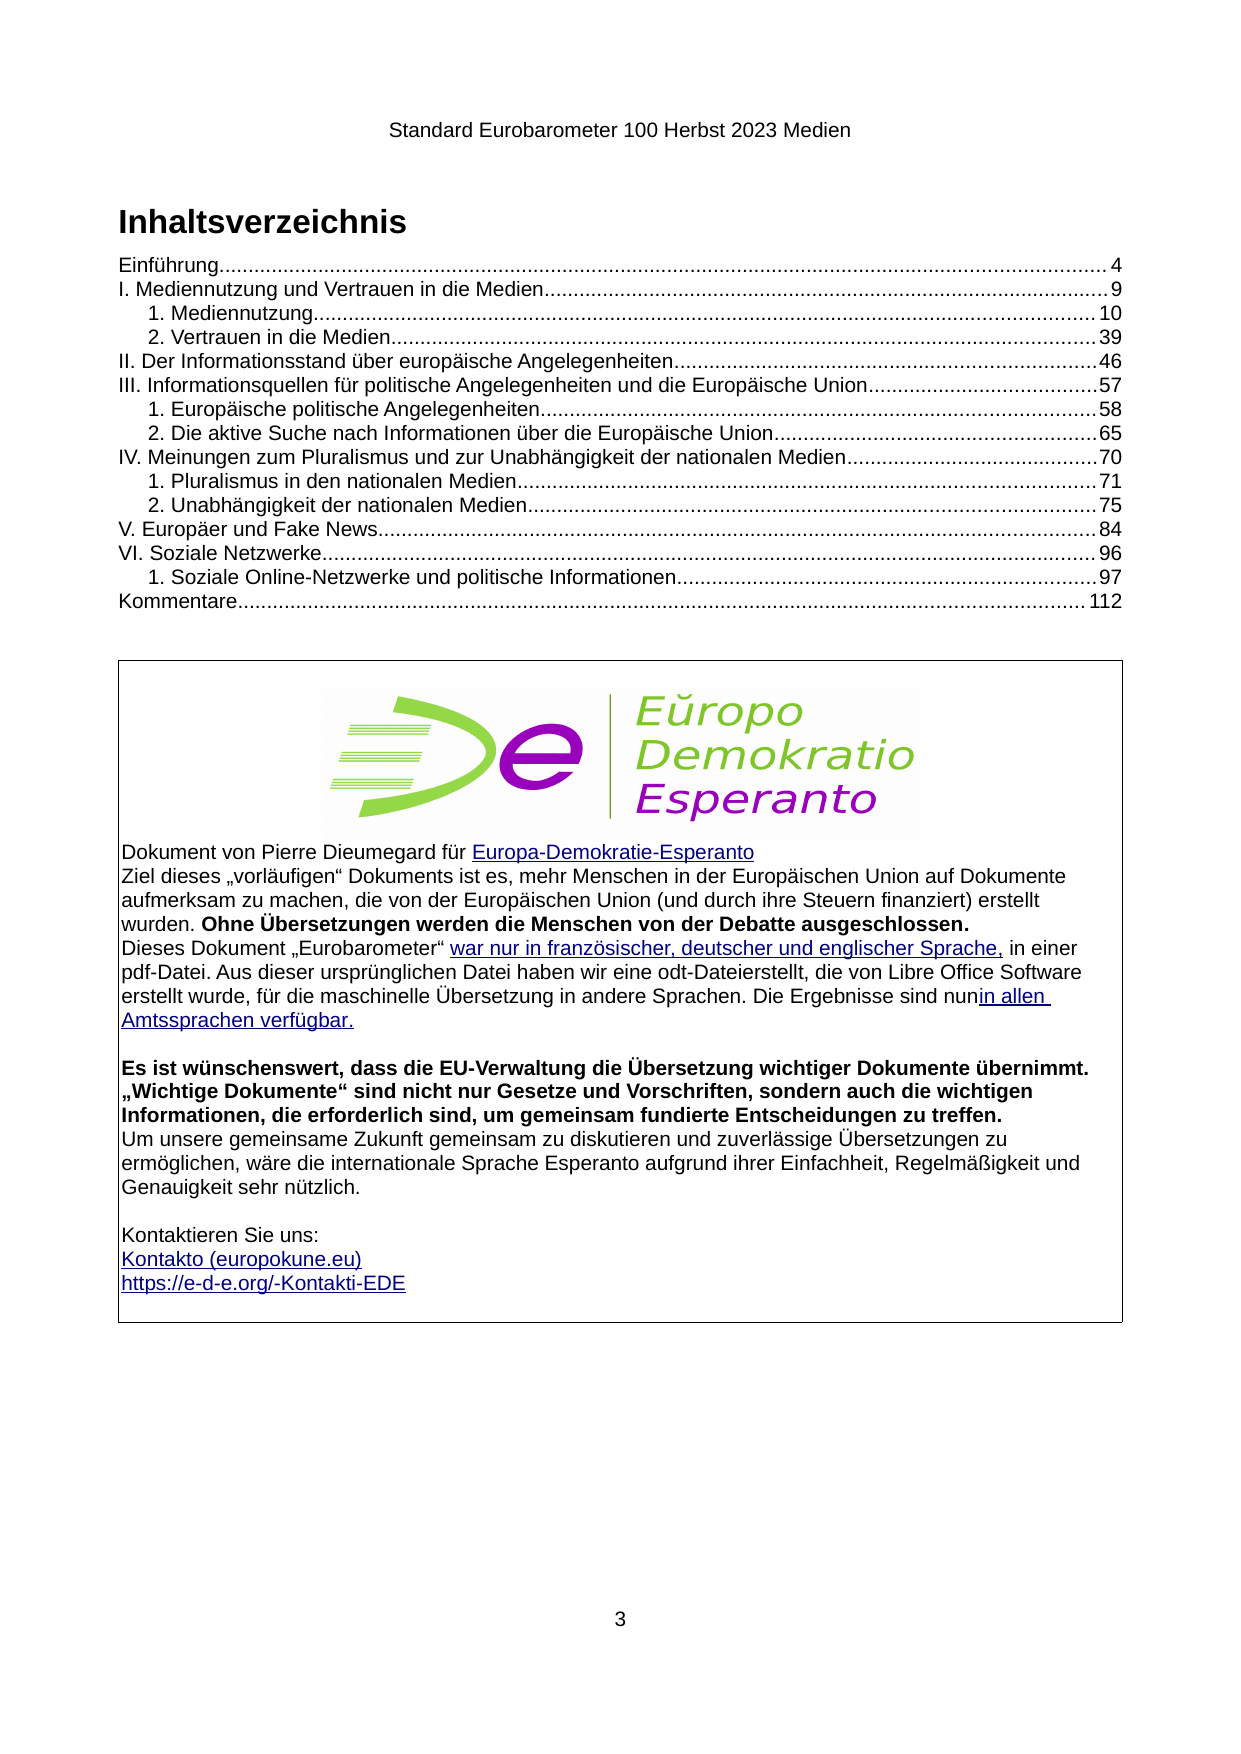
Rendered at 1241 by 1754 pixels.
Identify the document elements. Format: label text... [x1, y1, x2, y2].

text 1. Soziale Online-Netzwerke und politische Informationen 97 [148, 564, 1122, 588]
text Einführung 4 [118, 253, 1122, 277]
picture [321, 687, 919, 840]
text 1. Mediennutzung 10 [148, 301, 1122, 325]
text V. Europäer und Fake News 84 [118, 517, 1122, 541]
text Dieses Dokument „Eurobarometer“ war nur in französischer, deutscher und englischer Sprache, in einer pdf-Datei. Aus dieser ursprünglichen Datei haben wir eine odt-Dateierstellt, die von Libre Office Software erstellt wurde, für die maschinelle Übersetzung in andere Sprachen. Die Ergebnisse sind nunin allen Amtssprachen verfügbar. [119, 933, 1122, 1031]
text Kommentare 112 [118, 588, 1122, 612]
text https://e-d-e.org/-Kontakti-EDE [119, 1268, 1122, 1295]
text 2. Unabhängigkeit der nationalen Medien 75 [148, 493, 1122, 517]
text Dokument von Pierre Dieumegard für Europa-Demokratie-Esperanto [119, 684, 1122, 861]
text I. Mediennutzung und Vertrauen in die Medien 9 [118, 277, 1122, 301]
text II. Der Informationsstand über europäische Angelegenheiten 46 [118, 349, 1122, 373]
text Um unsere gemeinsame Zukunft gemeinsam zu diskutieren und zuverlässige Übersetzungen zu ermöglichen, wäre die internationale Sprache Esperanto aufgrund ihrer Einfachheit, Regelmäßigkeit und Genauigkeit sehr nützlich. [119, 1124, 1122, 1199]
text Kontakto (europokune.eu) [119, 1244, 1122, 1268]
subtitle Inhaltsverzeichnis [118, 202, 1122, 241]
text 2. Vertrauen in die Medien 39 [148, 325, 1122, 349]
text Kontaktieren Sie uns: [119, 1220, 1122, 1244]
text IV. Meinungen zum Pluralismus und zur Unabhängigkeit der nationalen Medien 70 [118, 445, 1122, 469]
text 2. Die aktive Suche nach Informationen über die Europäische Union 65 [148, 421, 1122, 445]
text 1. Europäische politische Angelegenheiten 58 [148, 397, 1122, 421]
text Es ist wünschenswert, dass die EU-Verwaltung die Übersetzung wichtiger Dokumente übernimmt. „Wichtige Dokumente“ sind nicht nur Gesetze und Vorschriften, sondern auch die wichtigen Informationen, die erforderlich sind, um gemeinsam fundierte Entscheidungen zu treffen. [119, 1052, 1122, 1124]
text III. Informationsquellen für politische Angelegenheiten und die Europäische Union 57 [118, 373, 1122, 397]
text VI. Soziale Netzwerke 96 [118, 541, 1122, 564]
text Ziel dieses „vorläufigen“ Dokuments ist es, mehr Menschen in der Europäischen Union auf Dokumente aufmerksam zu machen, die von der Europäischen Union (und durch ihre Steuern finanziert) erstellt wurden. Ohne Übersetzungen werden die Menschen von der Debatte ausgeschlossen. [119, 861, 1122, 933]
text 1. Pluralismus in den nationalen Medien 71 [148, 469, 1122, 493]
